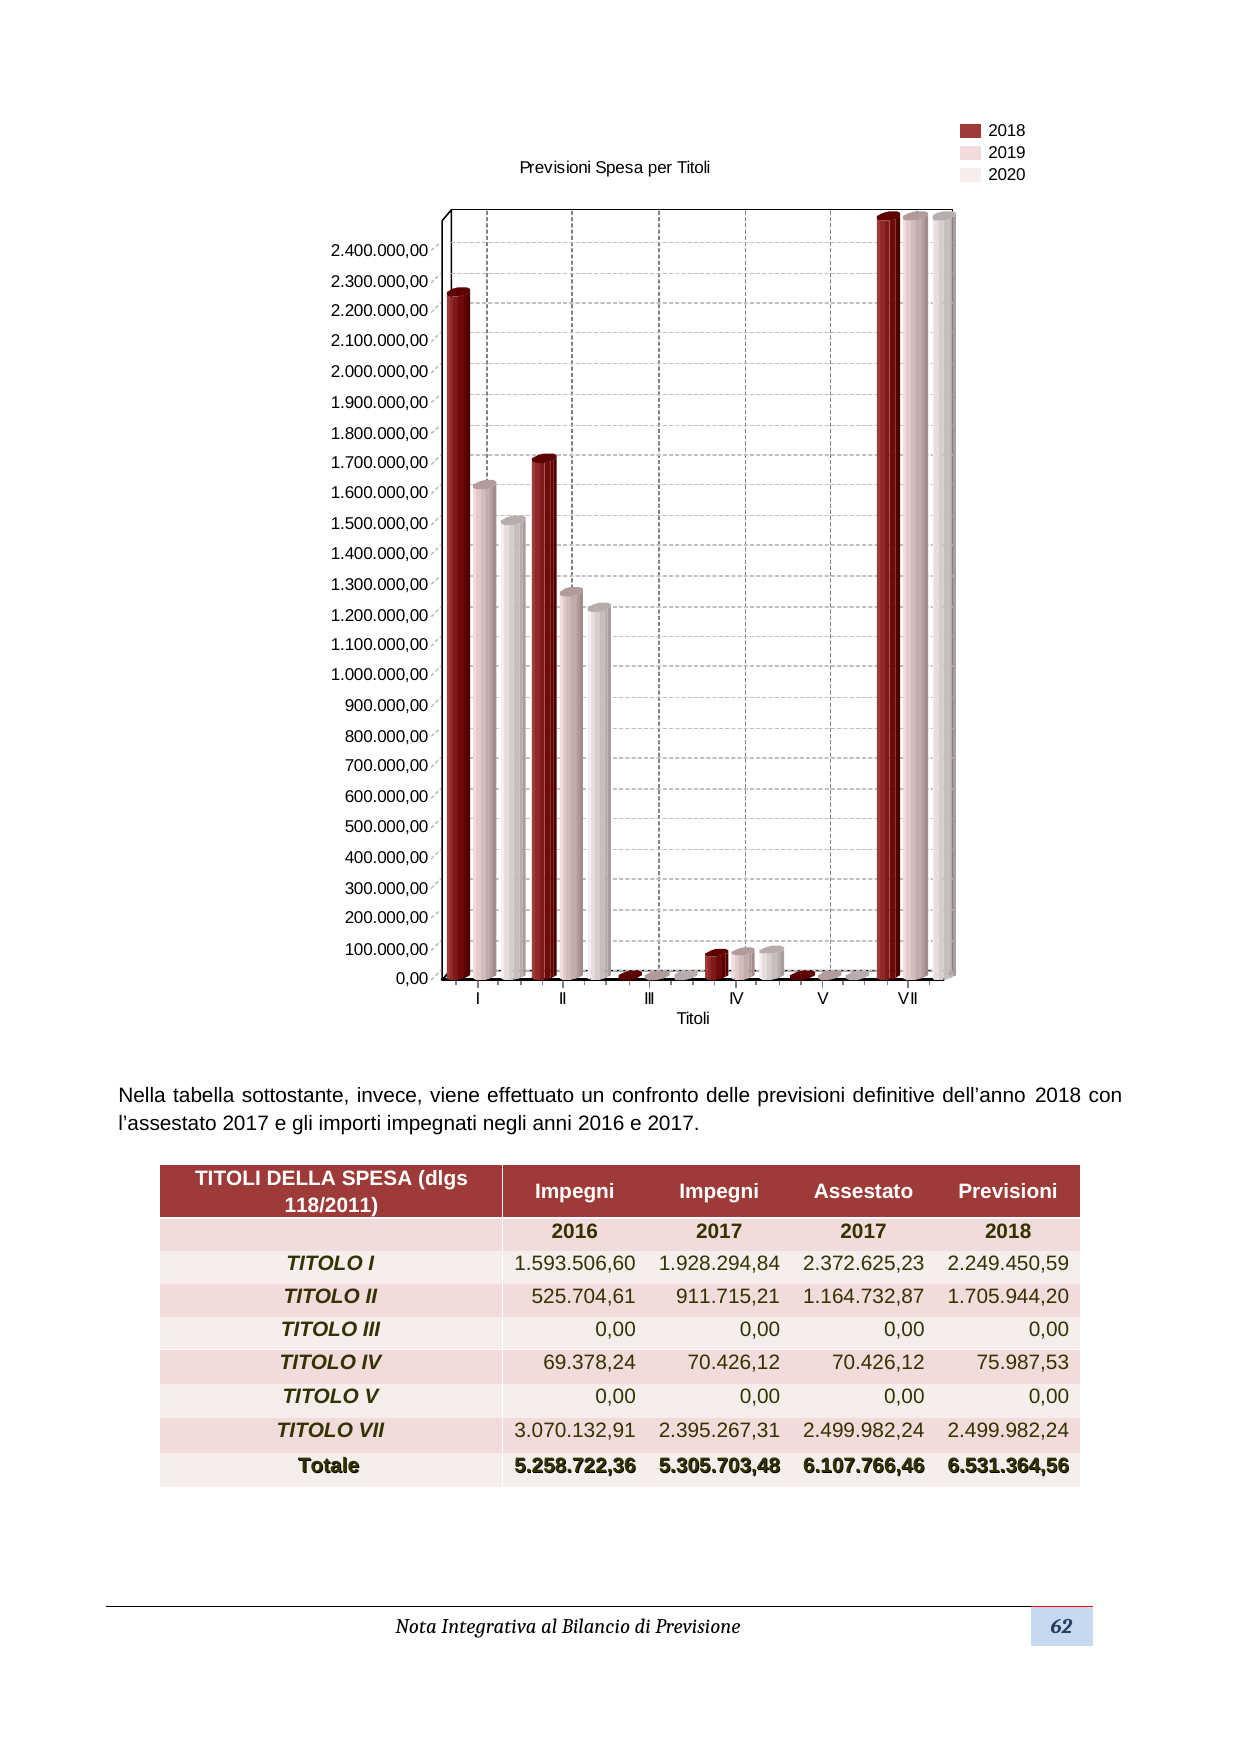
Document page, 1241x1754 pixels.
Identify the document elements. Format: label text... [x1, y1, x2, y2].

table_cell 0,00 [503, 1384, 647, 1418]
table_cell 0,00 [936, 1317, 1080, 1349]
table_cell TITOLO V [160, 1384, 502, 1418]
table_cell TITOLO I [160, 1251, 502, 1284]
table_cell 5.258.722,36 [503, 1453, 647, 1487]
table_cell TITOLO II [160, 1284, 502, 1317]
table_cell 2018 [936, 1219, 1080, 1251]
table_cell 1.593.506,60 [503, 1251, 647, 1284]
table_cell 2.249.450,59 [936, 1251, 1080, 1284]
table_header TITOLI DELLA SPESA (dlgs 118/2011) [160, 1165, 502, 1217]
text Nella tabella sottostante, invece, viene effettuato un confronto delle previsioni definitive dell’anno 2018 con l’assestato 2017 e gli importi impegnati negli anni 2016 e 2017. [118, 1083, 1122, 1134]
table_cell 70.426,12 [647, 1350, 791, 1384]
table_cell 2.372.625,23 [791, 1251, 936, 1284]
table_cell 5.305.703,48 [647, 1453, 791, 1487]
table_cell 0,00 [791, 1317, 936, 1349]
table_cell 2.395.267,31 [647, 1418, 791, 1453]
table_cell 0,00 [791, 1384, 936, 1418]
table_cell 69.378,24 [503, 1350, 647, 1384]
table_cell 1.164.732,87 [791, 1284, 936, 1317]
table_cell 2016 [503, 1219, 647, 1251]
table_cell 1.705.944,20 [936, 1284, 1080, 1317]
table_cell 2017 [647, 1219, 791, 1251]
table_cell 0,00 [936, 1384, 1080, 1418]
table_cell 0,00 [647, 1384, 791, 1418]
table_cell 911.715,21 [647, 1284, 791, 1317]
table_cell 3.070.132,91 [503, 1418, 647, 1453]
table_cell 6.531.364,56 [936, 1453, 1080, 1487]
table_cell 1.928.294,84 [647, 1251, 791, 1284]
table_cell TITOLO IV [160, 1350, 502, 1384]
table_cell 2.499.982,24 [936, 1418, 1080, 1453]
table_cell [160, 1219, 502, 1251]
table_header Impegni [503, 1165, 647, 1217]
table_cell 0,00 [647, 1317, 791, 1349]
table_cell TITOLO III [160, 1317, 502, 1349]
table_header Assestato [791, 1165, 936, 1217]
table_header Previsioni [936, 1165, 1080, 1217]
table_cell 2017 [791, 1219, 936, 1251]
table_cell 2.499.982,24 [791, 1418, 936, 1453]
table_cell 75.987,53 [936, 1350, 1080, 1384]
table_header Impegni [647, 1165, 791, 1217]
table_cell 70.426,12 [791, 1350, 936, 1384]
table_cell 0,00 [503, 1317, 647, 1349]
table_cell Totale [160, 1453, 502, 1487]
table_cell 525.704,61 [503, 1284, 647, 1317]
table_cell TITOLO VII [160, 1418, 502, 1453]
table_cell 6.107.766,46 [791, 1453, 936, 1487]
